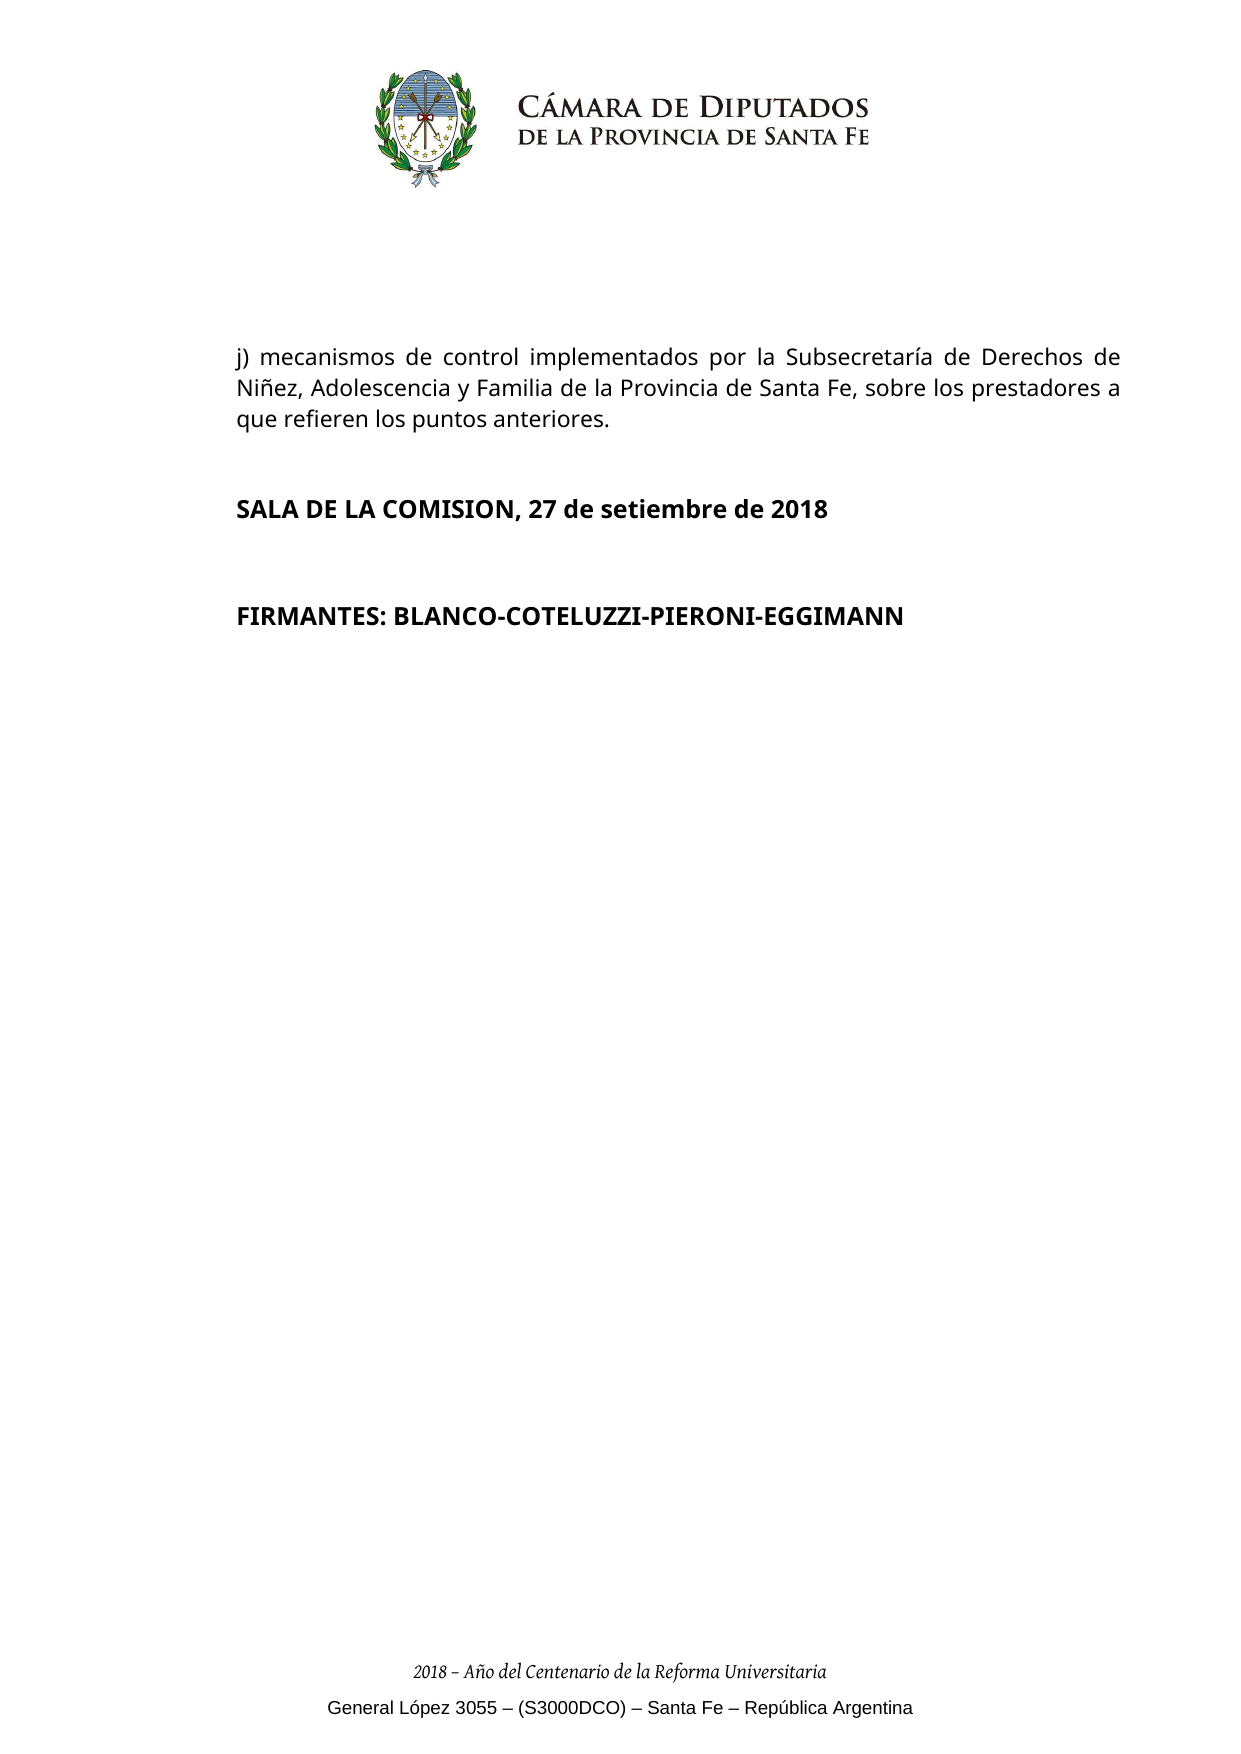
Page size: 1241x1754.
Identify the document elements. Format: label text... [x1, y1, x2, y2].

picture [374, 70, 869, 192]
text SALA DE LA COMISION, 27 de setiembre de 2018 [236, 455, 1122, 525]
text j) mecanismos de control implementados por la Subsecretaría de Derechos de Niñez, Adolescencia y Familia de la Provincia de Santa Fe, sobre los prestadores a que refieren los puntos anteriores. [236, 340, 1122, 434]
text FIRMANTES: BLANCO-COTELUZZI-PIERONI-EGGIMANN [236, 599, 1122, 633]
